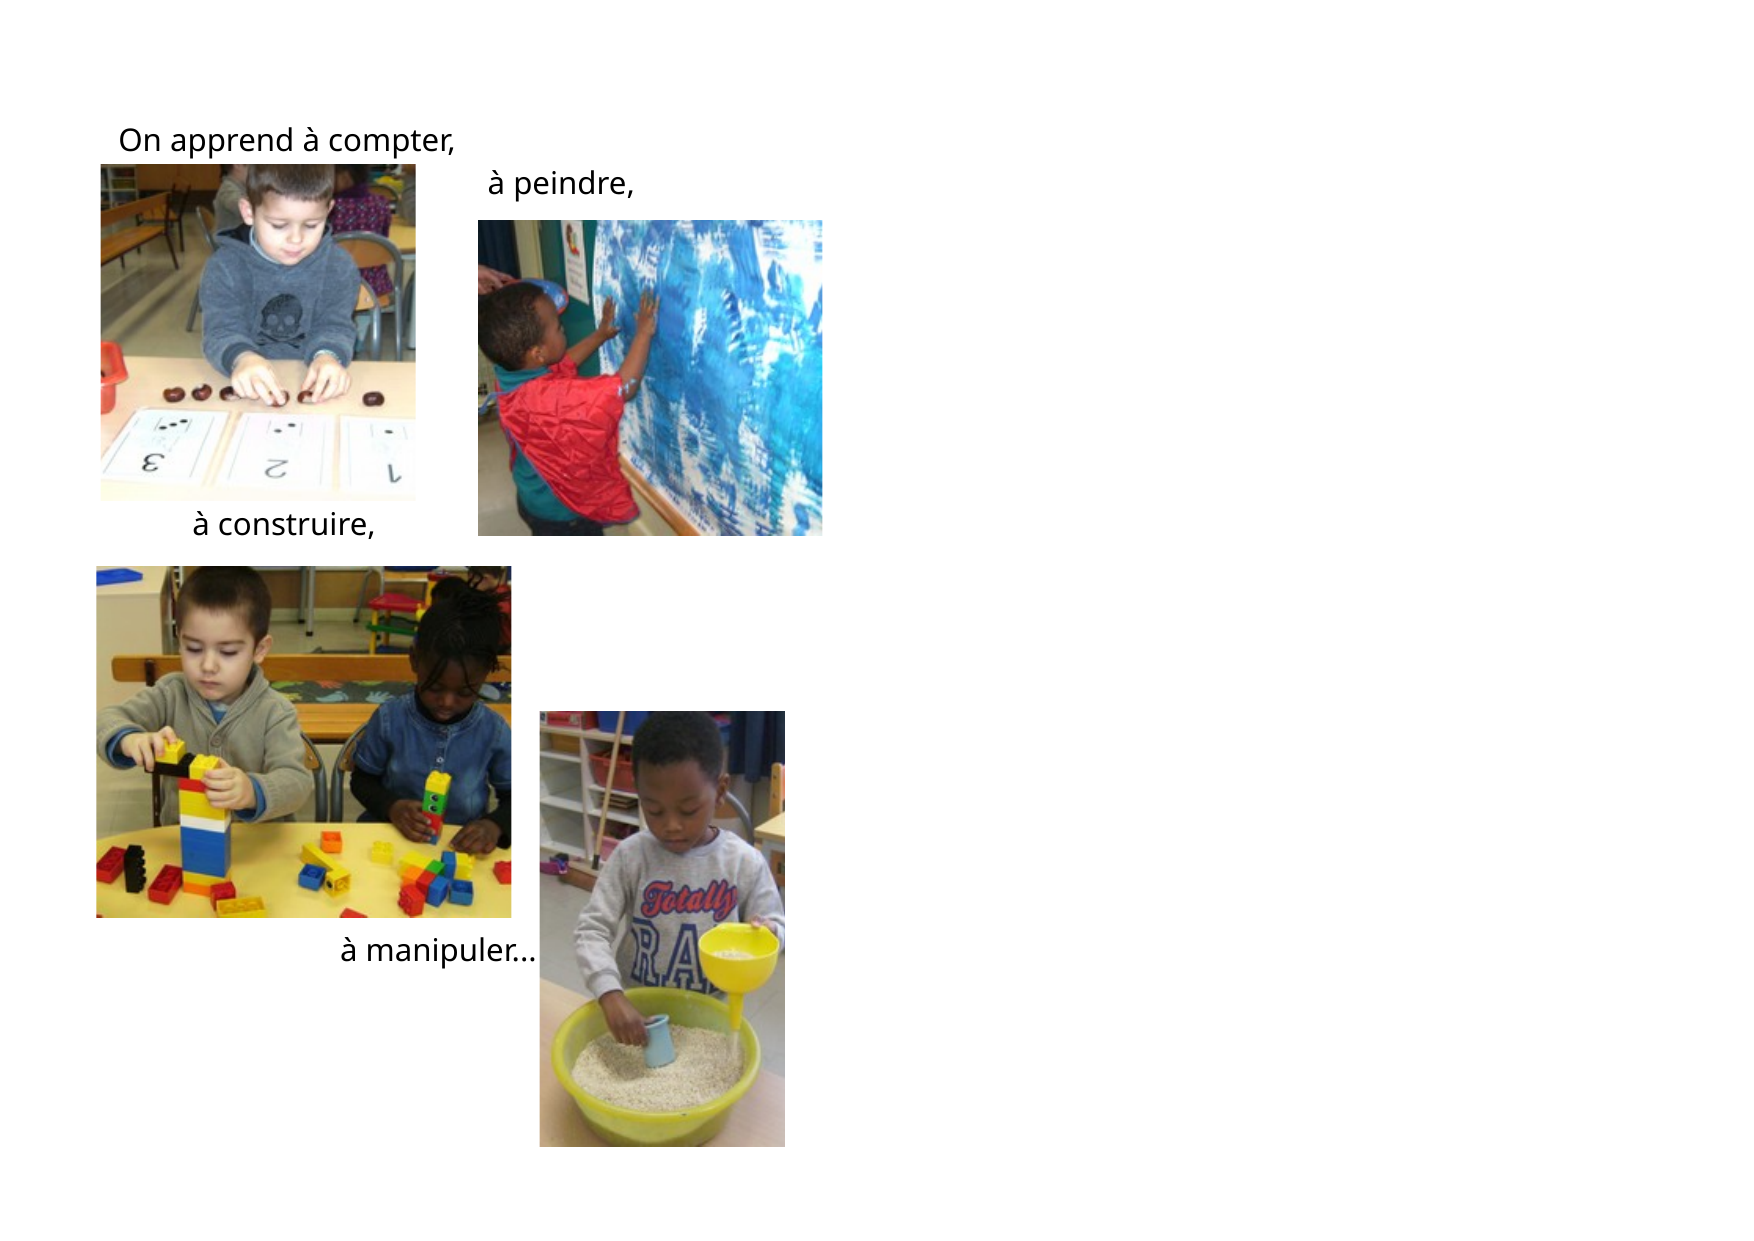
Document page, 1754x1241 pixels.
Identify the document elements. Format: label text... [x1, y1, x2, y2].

text à construire, [118, 502, 1716, 544]
text [785, 928, 1716, 970]
text à manipuler... [118, 928, 539, 970]
picture [96, 566, 512, 918]
text à peindre, [118, 161, 1716, 203]
text On apprend à compter, [118, 118, 1716, 161]
picture [100, 164, 416, 501]
picture [478, 220, 823, 536]
picture [539, 711, 785, 1147]
